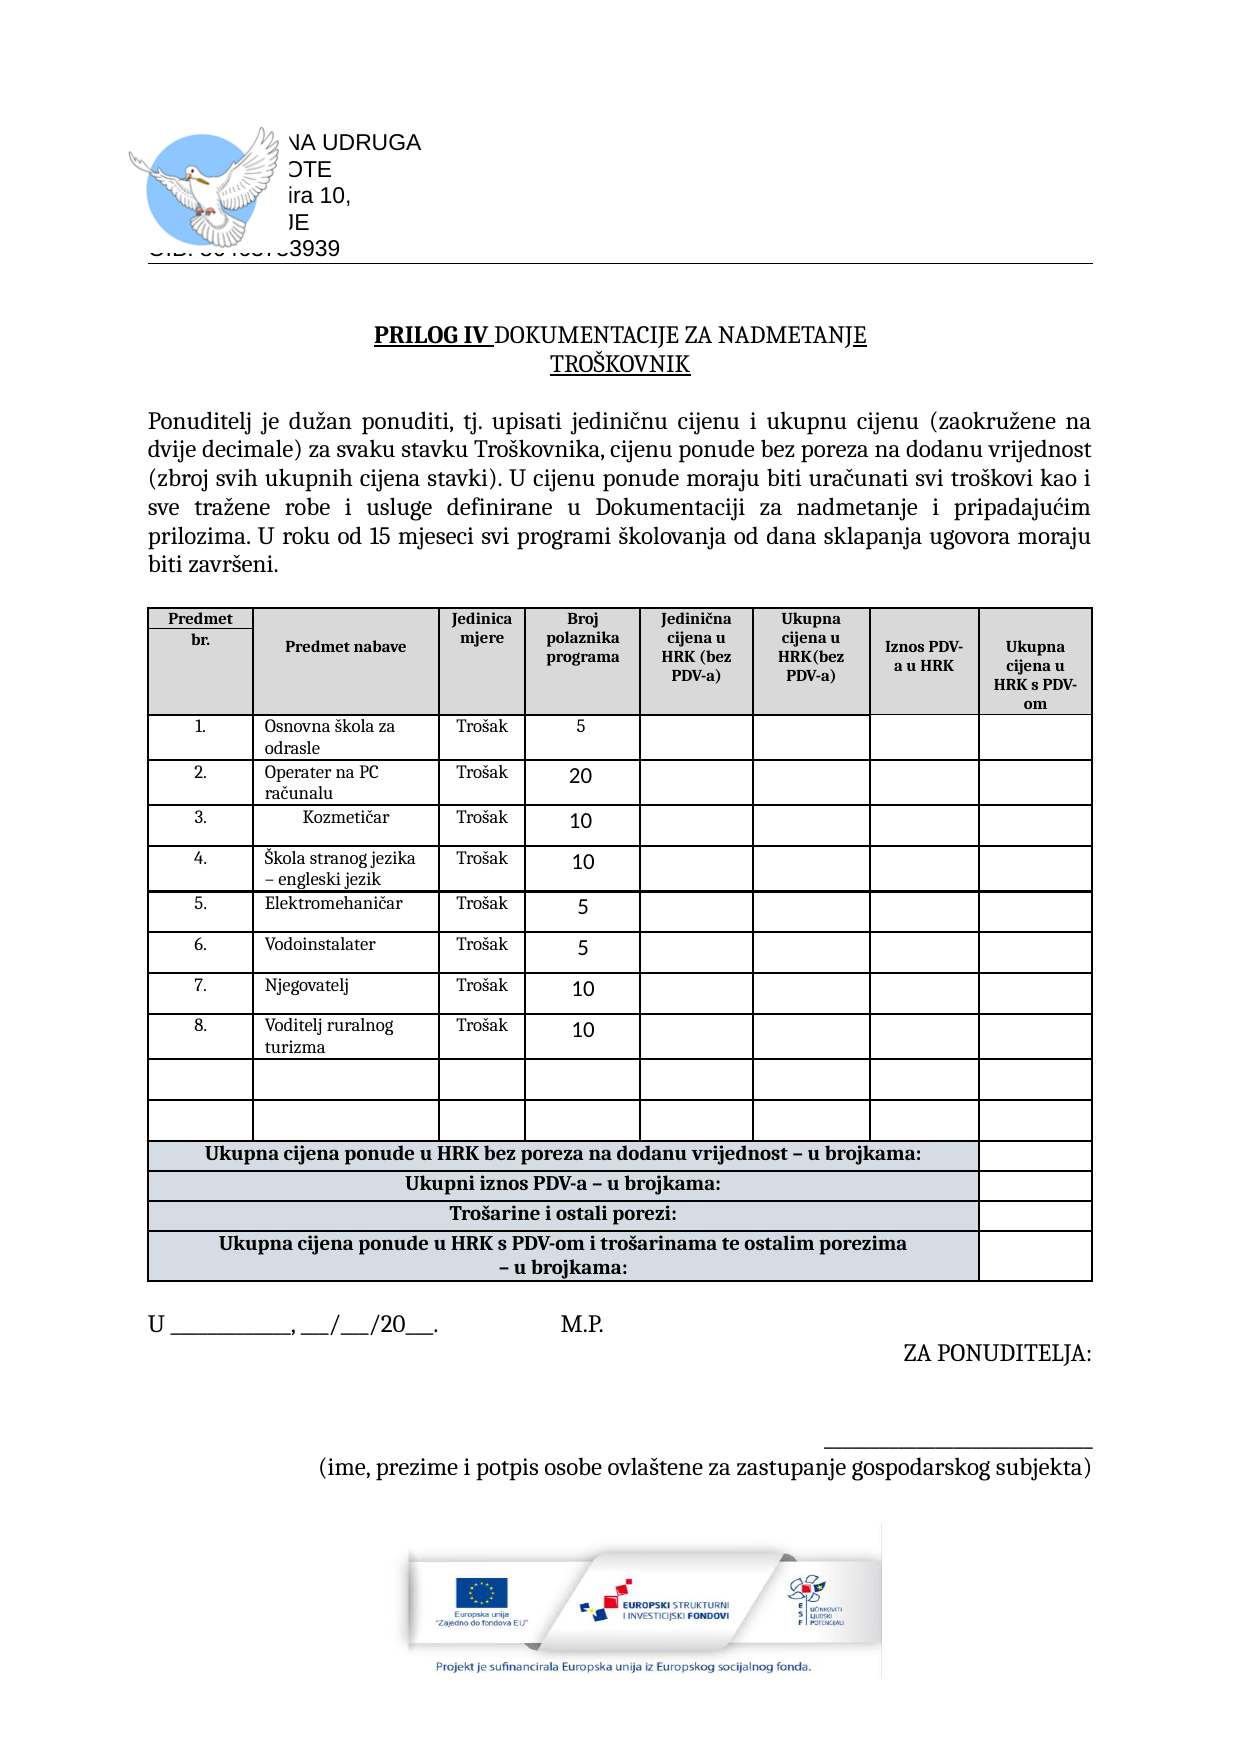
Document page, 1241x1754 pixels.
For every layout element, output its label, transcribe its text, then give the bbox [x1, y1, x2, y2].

text PRILOG IV DOKUMENTACIJE ZA NADMETANJE [148, 321, 1093, 350]
table_cell [641, 1015, 752, 1058]
table_cell [641, 716, 752, 759]
text (ime, prezime i potpis osobe ovlaštene za zastupanje gospodarskog subjekta) [148, 1452, 1093, 1481]
table_cell Trošak [440, 974, 524, 1013]
table_cell [871, 761, 978, 804]
table_cell 2. [149, 761, 252, 804]
table_header Broj polaznika programa [526, 609, 639, 714]
table_cell [871, 933, 978, 972]
table_cell [980, 1015, 1091, 1058]
table_cell Operater na PC računalu [254, 761, 438, 804]
table_cell 5 [526, 893, 639, 931]
table_cell [254, 1060, 438, 1099]
table_header Jedinična cijena u HRK (bez PDV-a) [641, 609, 752, 714]
table_cell [980, 1060, 1091, 1099]
table_cell 5 [526, 933, 639, 972]
table_cell [754, 974, 869, 1013]
table_header Predmet [149, 609, 252, 628]
table_cell [980, 974, 1091, 1013]
table_cell [641, 847, 752, 890]
text ZA PONUDITELJA: [148, 1339, 1093, 1368]
table_cell [871, 1015, 978, 1058]
table_cell Ukupna cijena ponude u HRK s PDV-om i trošarinama te ostalim porezima – u brojkama: [149, 1232, 978, 1280]
table_cell [149, 1060, 252, 1099]
table_cell Trošak [440, 1015, 524, 1058]
table_cell [980, 1172, 1091, 1200]
table_cell [980, 933, 1091, 972]
table_cell 3. [149, 806, 252, 845]
table_cell [149, 1101, 252, 1140]
table_cell [980, 715, 1091, 759]
table_header Ukupna cijena u HRK(bez PDV-a) [754, 609, 869, 714]
table_cell 7. [149, 974, 252, 1013]
table_cell [526, 1101, 639, 1140]
table_cell [641, 933, 752, 972]
table_cell 20 [526, 761, 639, 804]
table_cell Ukupna cijena ponude u HRK bez poreza na dodanu vrijednost – u brojkama: [149, 1142, 978, 1170]
table_cell 6. [149, 933, 252, 972]
table_cell 10 [526, 974, 639, 1013]
table_cell 8. [149, 1015, 252, 1058]
table_cell [526, 1060, 639, 1099]
table_cell Trošak [440, 847, 524, 890]
table_cell [641, 806, 752, 845]
table_cell Vodoinstalater [254, 933, 438, 972]
table_cell [641, 893, 752, 931]
table_cell br. [149, 629, 252, 714]
table_cell [641, 1060, 752, 1099]
table_cell [871, 715, 978, 759]
table_cell [440, 1101, 524, 1140]
table_cell Osnovna škola za odrasle [254, 716, 438, 759]
table_cell [440, 1060, 524, 1099]
table_cell [754, 1015, 869, 1058]
table_cell 10 [526, 1015, 639, 1058]
table_cell 5. [149, 893, 252, 931]
table_cell [254, 1101, 438, 1140]
table_cell Voditelj ruralnog turizma [254, 1015, 438, 1058]
table_cell [980, 1202, 1091, 1230]
table_cell Trošak [440, 933, 524, 972]
table_cell [871, 893, 978, 931]
table_cell Ukupni iznos PDV-a – u brojkama: [149, 1172, 978, 1200]
table_cell 10 [526, 806, 639, 845]
table_cell [980, 893, 1091, 931]
table_header Predmet nabave [254, 609, 438, 714]
table_cell [754, 1060, 869, 1099]
table_cell 5 [526, 716, 639, 759]
table_cell Njegovatelj [254, 974, 438, 1013]
table_header Iznos PDV-a u HRK [871, 609, 978, 714]
table_cell [871, 806, 978, 845]
table_cell Elektromehaničar [254, 893, 438, 931]
table_cell Kozmetičar [254, 806, 438, 845]
table_cell [980, 847, 1091, 890]
table_cell [871, 974, 978, 1013]
table_cell 4. [149, 847, 252, 890]
table_cell Trošak [440, 716, 524, 759]
table_header Jedinica mjere [440, 609, 524, 714]
table_cell [754, 893, 869, 931]
table_cell Trošarine i ostali porezi: [149, 1202, 978, 1230]
table_cell 1. [149, 716, 252, 759]
table_cell [980, 1142, 1091, 1170]
table_cell Trošak [440, 893, 524, 931]
table_cell [641, 974, 752, 1013]
table_cell [871, 847, 978, 890]
table_header Ukupna cijena u HRK s PDV-om [980, 609, 1091, 714]
table_cell [980, 761, 1091, 804]
table_cell Škola stranog jezika – engleski jezik [254, 847, 438, 890]
table_cell [754, 806, 869, 845]
text TROŠKOVNIK [148, 350, 1093, 378]
table_cell [754, 761, 869, 804]
table_cell [980, 1101, 1091, 1140]
text _____________________________ [148, 1424, 1093, 1452]
table_cell Trošak [440, 761, 524, 804]
table_cell [754, 716, 869, 759]
table_cell [980, 806, 1091, 845]
text U _____________, ___/___/20___. M.P. [148, 1310, 1093, 1339]
table_cell [871, 1101, 978, 1140]
text Ponuditelj je dužan ponuditi, tj. upisati jediničnu cijenu i ukupnu cijenu (zaokružene na dvije decimale) za svaku stavku Troškovnika, cijenu ponude bez poreza na dodanu vrijednost (zbroj svih ukupnih cijena stavki). U cijenu ponude moraju biti uračunati svi troškovi kao i sve tražene robe i usluge definirane u Dokumentaciji za nadmetanje i pripadajućim prilozima. U roku od 15 mjeseci svi programi školovanja od dana sklapanja ugovora moraju biti završeni. [148, 407, 1093, 579]
table_cell 10 [526, 847, 639, 890]
table_cell [871, 1060, 978, 1099]
table_cell [754, 1101, 869, 1140]
table_cell [641, 1101, 752, 1140]
table_cell [980, 1232, 1091, 1280]
table_cell [754, 847, 869, 890]
table_cell [641, 761, 752, 804]
table_cell Trošak [440, 806, 524, 845]
table_cell [754, 933, 869, 972]
